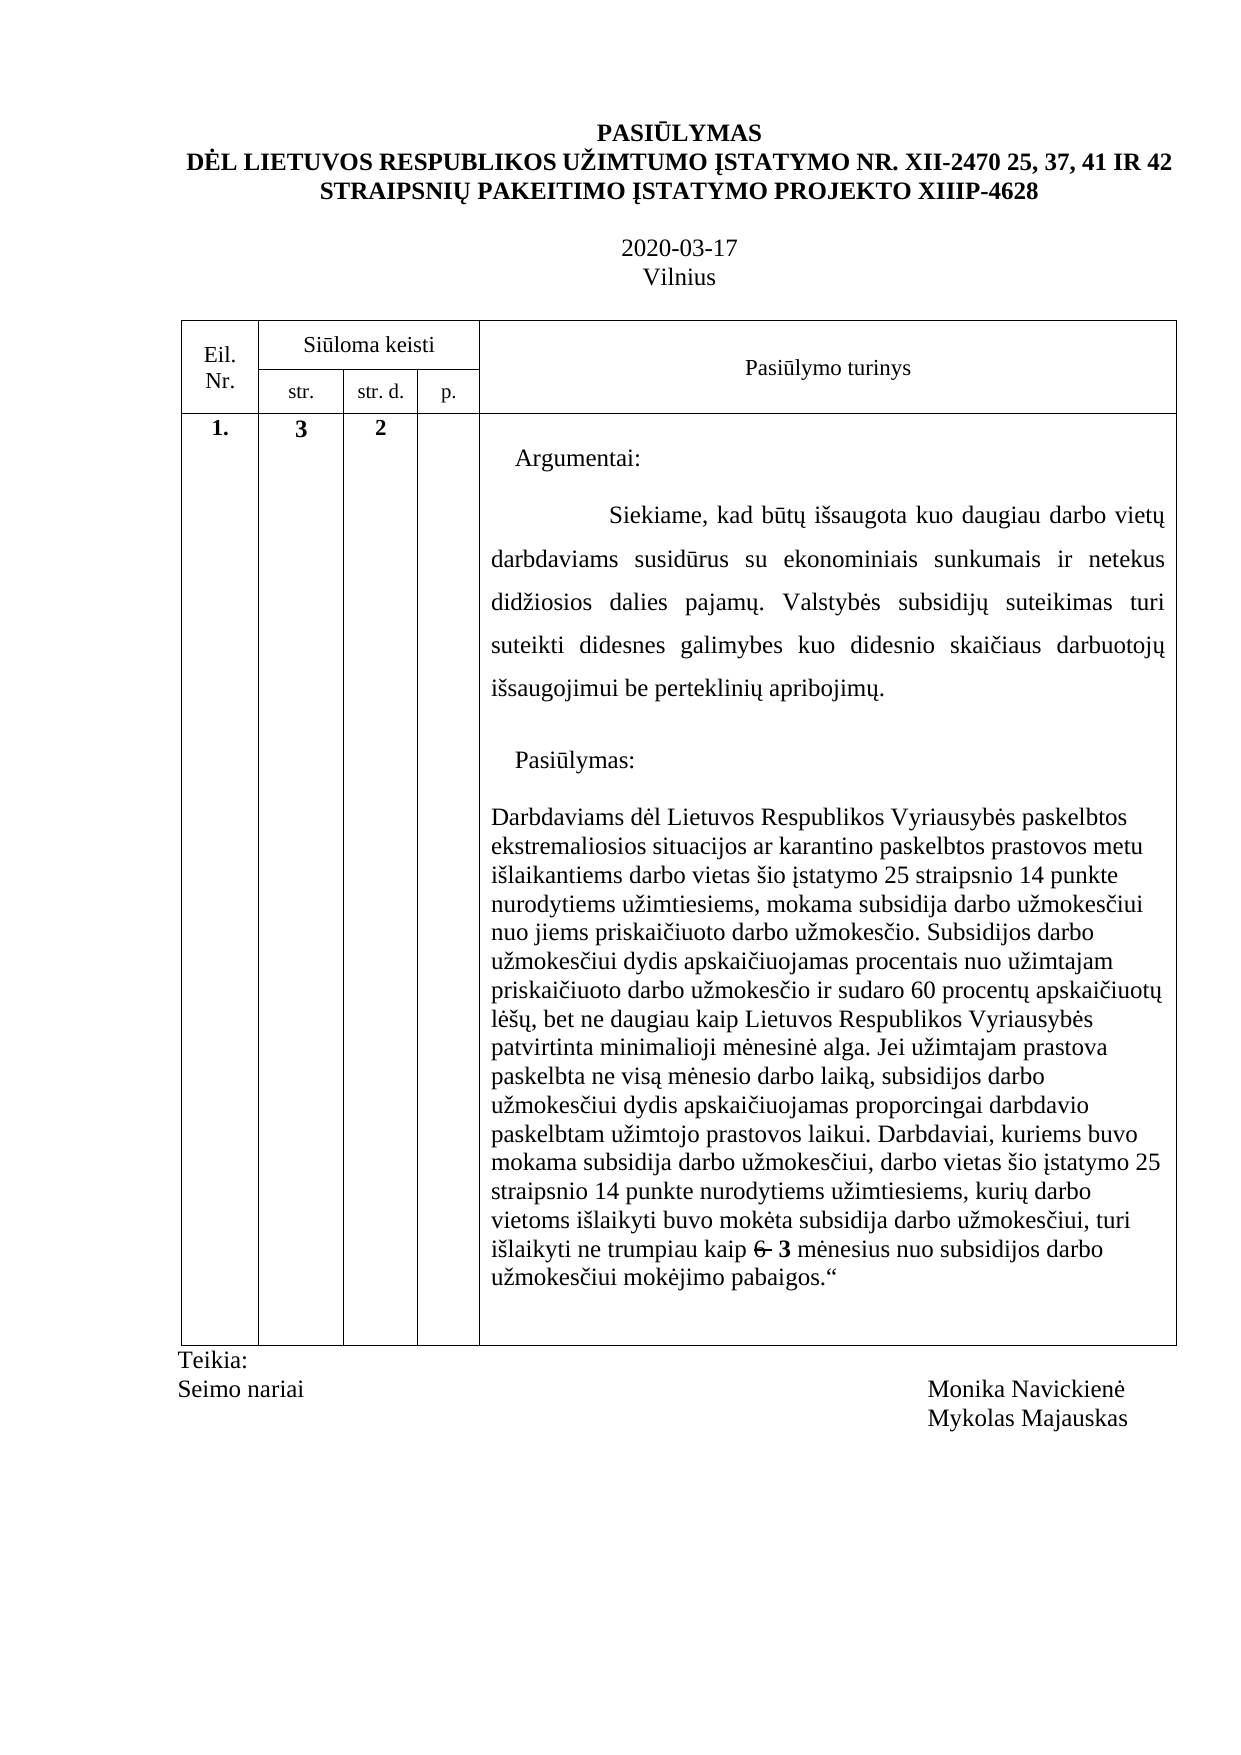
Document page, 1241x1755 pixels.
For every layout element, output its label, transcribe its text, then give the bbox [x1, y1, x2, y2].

table_cell 3 [259, 414, 343, 1344]
table_header Pasiūlymo turinys [480, 321, 1176, 413]
table_cell [418, 414, 479, 1344]
table_cell 2 [344, 414, 417, 1344]
text Vilnius [177, 262, 1181, 291]
table_cell p. [418, 370, 479, 413]
table_cell Argumentai: Siekiame, kad būtų išsaugota kuo daugiau darbo vietų darbdaviams susidūrus su ekonominiais sunkumais ir netekus didžiosios dalies pajamų. Valstybės subsidijų suteikimas turi suteikti didesnes galimybes kuo didesnio skaičiaus darbuotojų išsaugojimui be perteklinių apribojimų. Pasiūlymas: Darbdaviams dėl Lietuvos Respublikos Vyriausybės paskelbtos ekstremaliosios situacijos ar karantino paskelbtos prastovos metu išlaikantiems darbo vietas šio įstatymo 25 straipsnio 14 punkte nurodytiems užimtiesiems, mokama subsidija darbo užmokesčiui nuo jiems priskaičiuoto darbo užmokesčio. Subsidijos darbo užmokesčiui dydis apskaičiuojamas procentais nuo užimtajam priskaičiuoto darbo užmokesčio ir sudaro 60 procentų apskaičiuotų lėšų, bet ne daugiau kaip Lietuvos Respublikos Vyriausybės patvirtinta minimalioji mėnesinė alga. Jei užimtajam prastova paskelbta ne visą mėnesio darbo laiką, subsidijos darbo užmokesčiui dydis apskaičiuojamas proporcingai darbdavio paskelbtam užimtojo prastovos laikui. Darbdaviai, kuriems buvo mokama subsidija darbo užmokesčiui, darbo vietas šio įstatymo 25 straipsnio 14 punkte nurodytiems užimtiesiems, kurių darbo vietoms išlaikyti buvo mokėta subsidija darbo užmokesčiui, turi išlaikyti ne trumpiau kaip 6 3 mėnesius nuo subsidijos darbo užmokesčiui mokėjimo pabaigos.“ [480, 414, 1176, 1344]
table_cell str. [259, 370, 343, 413]
table_header Eil. Nr. [182, 321, 258, 413]
table_header Siūloma keisti [259, 321, 479, 369]
text dėl LIETUVOS RESPUBLIKOS UŽIMTUMO ĮSTATYMO NR. XII-2470 25, 37, 41 IR 42 STRAIPSNIŲ PAKEITIMO ĮSTATYMo projekto XIIIP-4628 [177, 147, 1181, 205]
text PASIŪLYMAS [177, 118, 1181, 147]
text Mykolas Majauskas [852, 1403, 1181, 1432]
table_cell 1. [182, 414, 258, 1344]
table_cell str. d. [344, 370, 417, 413]
text Seimo nariai (Parašas) Monika Navickienė [177, 1374, 1181, 1403]
text Teikia: [177, 1346, 1181, 1374]
text 2020-03-17 [177, 233, 1181, 262]
